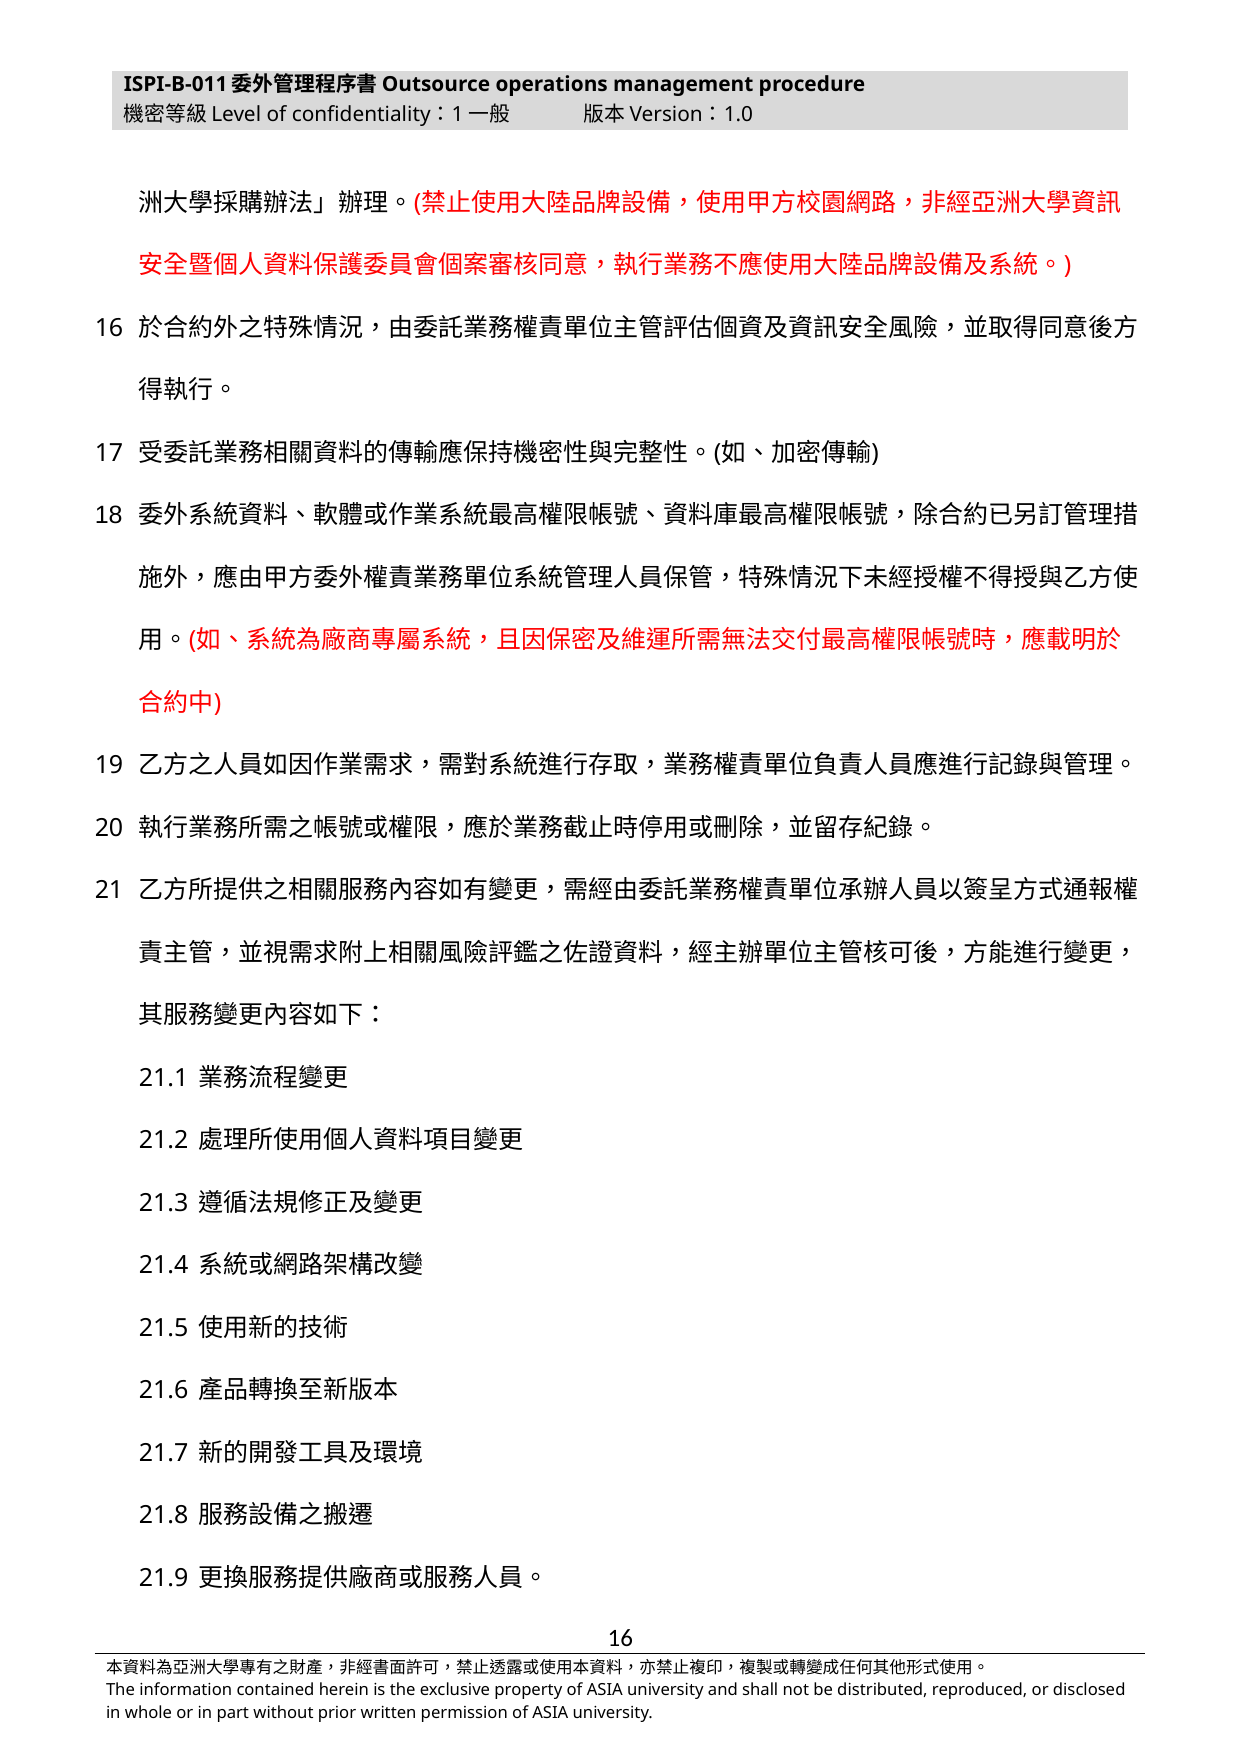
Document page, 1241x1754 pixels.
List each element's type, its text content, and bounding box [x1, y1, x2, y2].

list 業務流程變更 [139, 1033, 1146, 1096]
list 於合約外之特殊情況，由委託業務權責單位主管評估個資及資訊安全風險，並取得同意後方得執行。 [94, 283, 1146, 408]
list 處理所使用個人資料項目變更 [139, 1096, 1146, 1158]
list 產品轉換至新版本 [139, 1346, 1146, 1408]
list 乙方之人員如因作業需求，需對系統進行存取，業務權責單位負責人員應進行記錄與管理。 [94, 721, 1146, 783]
list 委外系統資料、軟體或作業系統最高權限帳號、資料庫最高權限帳號，除合約已另訂管理措施外，應由甲方委外權責業務單位系統管理人員保管，特殊情況下未經授權不得授與乙方使用。(如、系統為廠商專屬系統，且因保密及維運所需無法交付最高權限帳號時，應載明於合約中) [94, 471, 1146, 721]
list 更換服務提供廠商或服務人員。 [139, 1533, 1146, 1596]
list 洲大學採購辦法」辦理。(禁止使用大陸品牌設備，使用甲方校園網路，非經亞洲大學資訊安全暨個人資料保護委員會個案審核同意，執行業務不應使用大陸品牌設備及系統。) [94, 158, 1146, 283]
list 系統或網路架構改變 [139, 1221, 1146, 1283]
list 遵循法規修正及變更 [139, 1158, 1146, 1221]
list 執行業務所需之帳號或權限，應於業務截止時停用或刪除，並留存紀錄。 [94, 783, 1146, 846]
list 使用新的技術 [139, 1283, 1146, 1346]
list 新的開發工具及環境 [139, 1408, 1146, 1471]
list 服務設備之搬遷 [139, 1471, 1146, 1533]
list 乙方所提供之相關服務內容如有變更，需經由委託業務權責單位承辦人員以簽呈方式通報權責主管，並視需求附上相關風險評鑑之佐證資料，經主辦單位主管核可後，方能進行變更，其服務變更內容如下： [94, 846, 1146, 1033]
list 受委託業務相關資料的傳輸應保持機密性與完整性。(如、加密傳輸) [94, 408, 1146, 471]
